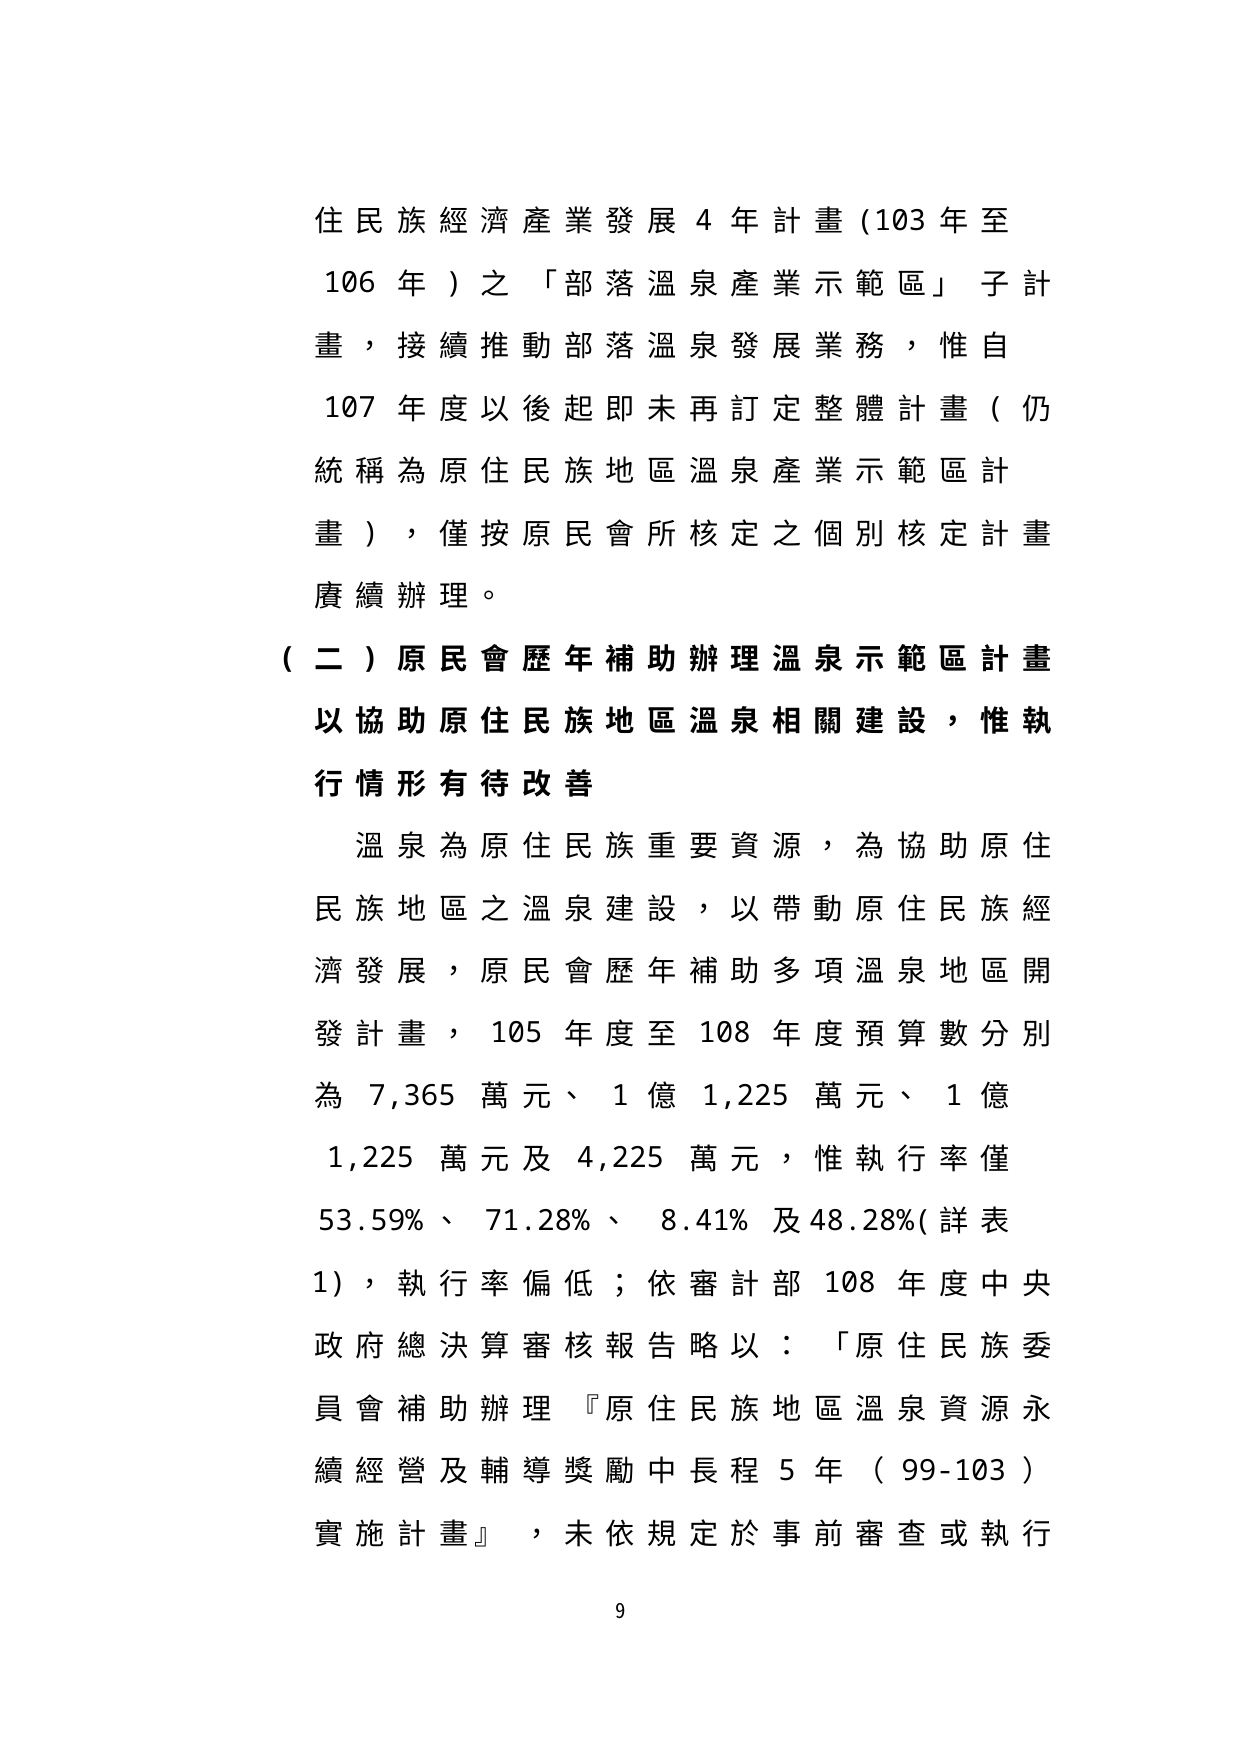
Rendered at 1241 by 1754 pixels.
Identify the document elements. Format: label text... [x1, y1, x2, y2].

text 溫泉為原住民族重要資源，為協助原住民族地區之溫泉建設，以帶動原住民族經濟發展，原民會歷年補助多項溫泉地區開發計畫，105年度至108年度預算數分別為7,365萬元、1億1,225萬元、1億1,225萬元及4,225萬元，惟執行率僅53.59%、71.28%、8.41%及48.28%(詳表1)，執行率偏低；依審計部108年度中央政府總決算審核報告略以：「原住民族委員會補助辦理『原住民族地區溫泉資源永續經營及輔導獎勵中長程5年（99-103）實施計畫』，未依規定於事前審查或執行中督促受補助單位依法落實土地使用或開發作為，致無法如期完成溫泉示範區之開發及使用；復未持續追蹤考核未結案件執行進度及延遲原因，並依規定協助或落實退場機制，致補助經費未能發揮預期效益，…。」基此，原民會允宜針對執行率偏低問題賡續督促地方政府控管進度，並切實依審計部審核意見研謀改善，俾利原住民族地區溫泉之開發建設。 [271, 802, 1058, 1552]
text (二)原民會歷年補助辦理溫泉示範區計畫以協助原住民族地區溫泉相關建設，惟執行情形有待改善 [242, 615, 1058, 802]
text 原民會為帶動原住民族地區之溫泉發展，於99年度起辦理「原住民族地區溫泉資源永續經營及輔導獎勵中長程5年(99-103)實施計畫」，該計畫已投入經費3.16億元，其未完成部分子計畫，於104年度納入原住民族經濟產業發展4年計畫(103年至106年)之「部落溫泉產業示範區」子計畫，接續推動部落溫泉發展業務，惟自107年度以後起即未再訂定整體計畫(仍統稱為原住民族地區溫泉產業示範區計畫)，僅按原民會所核定之個別核定計畫賡續辦理。 [271, 177, 1058, 615]
